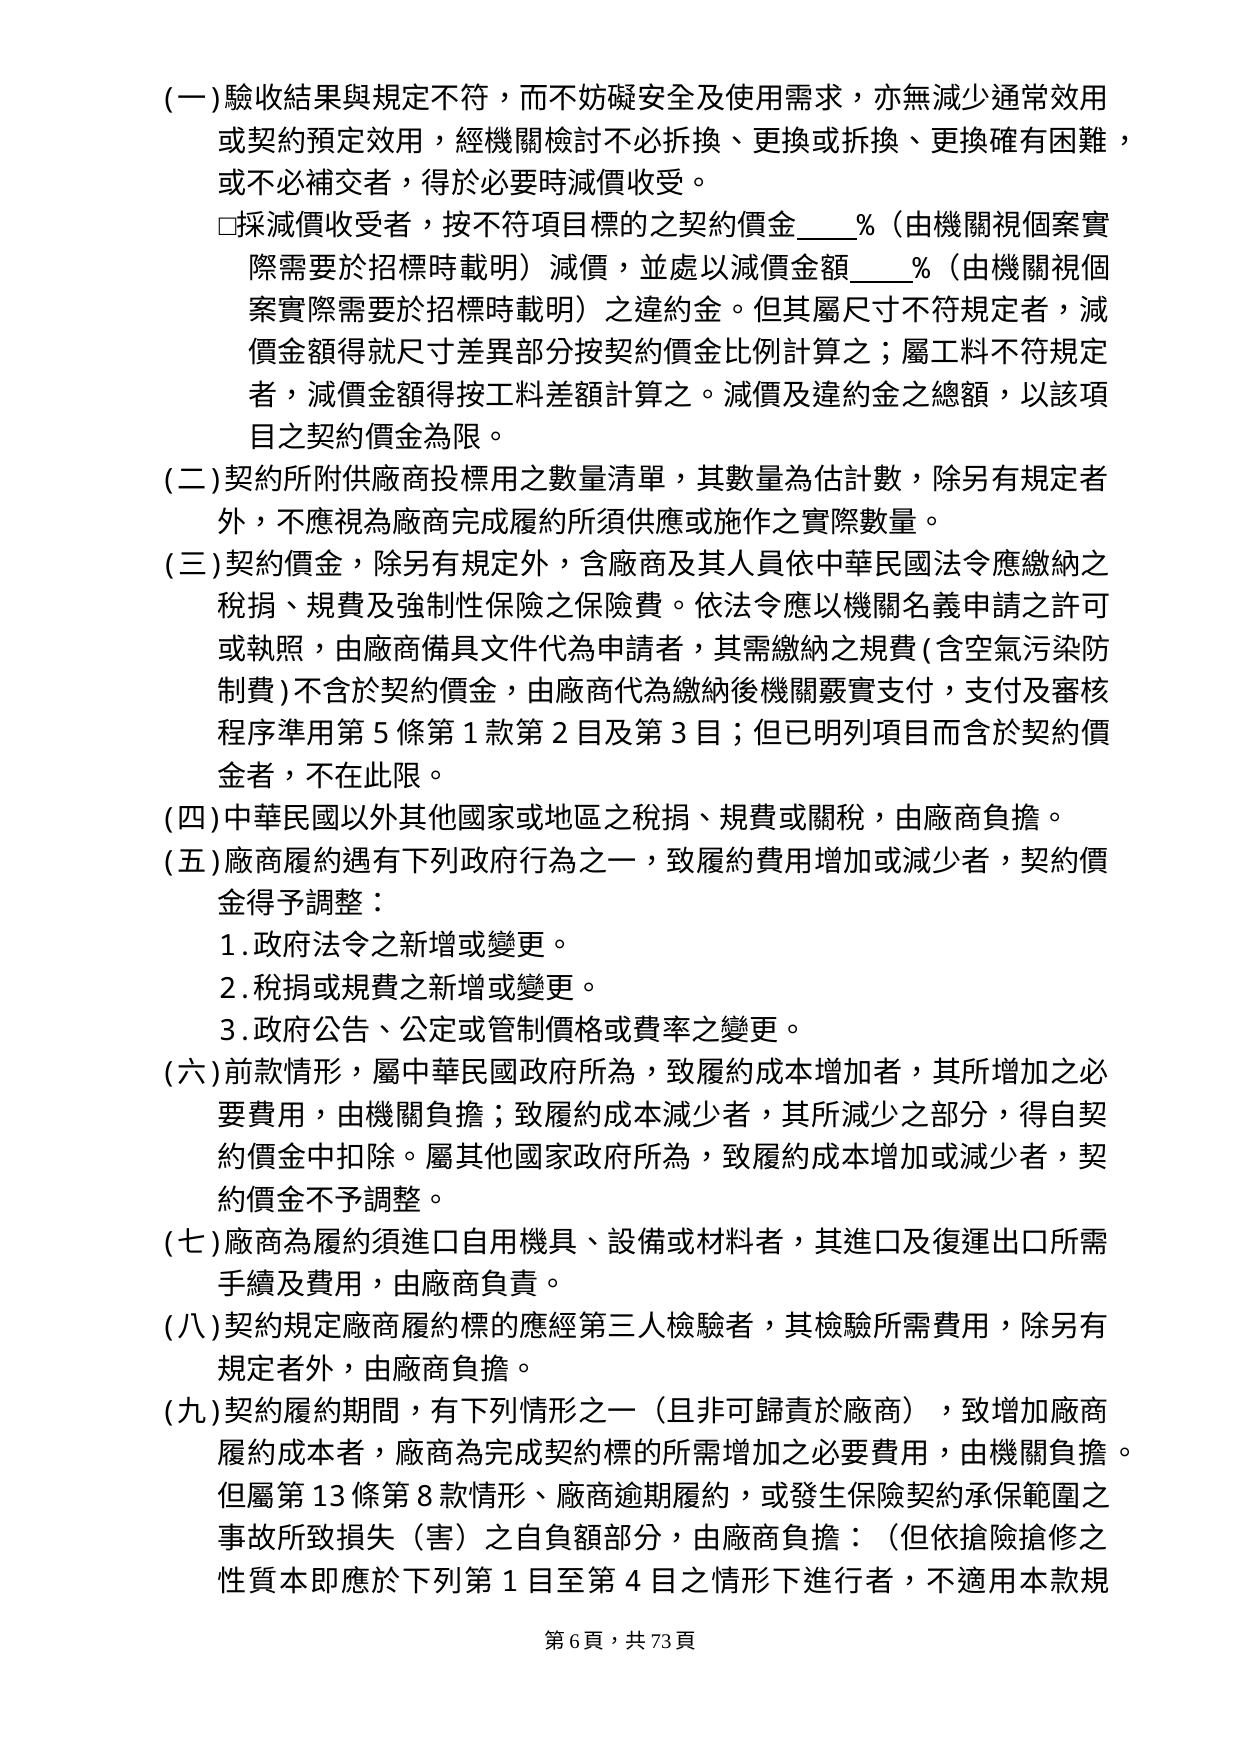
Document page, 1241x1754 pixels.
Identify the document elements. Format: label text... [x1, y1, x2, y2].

text (四)中華民國以外其他國家或地區之稅捐、規費或關稅，由廠商負擔。 [159, 795, 1110, 837]
text (九)契約履約期間，有下列情形之一（且非可歸責於廠商），致增加廠商履約成本者，廠商為完成契約標的所需增加之必要費用，由機關負擔。但屬第13條第8款情形、廠商逾期履約，或發生保險契約承保範圍之事故所致損失（害）之自負額部分，由廠商負擔：（但依搶險搶修之性質本即應於下列第1目至第4目之情形下進行者，不適用本款規定） [159, 1388, 1110, 1599]
text (二)契約所附供廠商投標用之數量清單，其數量為估計數，除另有規定者外，不應視為廠商完成履約所須供應或施作之實際數量。 [159, 456, 1110, 541]
text (七)廠商為履約須進口自用機具、設備或材料者，其進口及復運出口所需手續及費用，由廠商負責。 [159, 1218, 1110, 1303]
text 1.政府法令之新增或變更。 [218, 922, 1108, 964]
text (六)前款情形，屬中華民國政府所為，致履約成本增加者，其所增加之必要費用，由機關負擔；致履約成本減少者，其所減少之部分，得自契約價金中扣除。屬其他國家政府所為，致履約成本增加或減少者，契約價金不予調整。 [159, 1049, 1110, 1218]
text (五)廠商履約遇有下列政府行為之一，致履約費用增加或減少者，契約價金得予調整： [159, 837, 1110, 922]
text (三)契約價金，除另有規定外，含廠商及其人員依中華民國法令應繳納之稅捐、規費及強制性保險之保險費。依法令應以機關名義申請之許可或執照，由廠商備具文件代為申請者，其需繳納之規費(含空氣污染防制費)不含於契約價金，由廠商代為繳納後機關覈實支付，支付及審核程序準用第5條第1款第2目及第3目；但已明列項目而含於契約價金者，不在此限。 [160, 541, 1110, 795]
text (一)驗收結果與規定不符，而不妨礙安全及使用需求，亦無減少通常效用或契約預定效用，經機關檢討不必拆換、更換或拆換、更換確有困難，或不必補交者，得於必要時減價收受。 [159, 75, 1110, 202]
text 2.稅捐或規費之新增或變更。 [218, 964, 1108, 1007]
text (八)契約規定廠商履約標的應經第三人檢驗者，其檢驗所需費用，除另有規定者外，由廠商負擔。 [159, 1303, 1110, 1388]
text 3.政府公告、公定或管制價格或費率之變更。 [218, 1007, 1108, 1049]
text □採減價收受者，按不符項目標的之契約價金 %（由機關視個案實際需要於招標時載明）減價，並處以減價金額 %（由機關視個案實際需要於招標時載明）之違約金。但其屬尺寸不符規定者，減價金額得就尺寸差異部分按契約價金比例計算之；屬工料不符規定者，減價金額得按工料差額計算之。減價及違約金之總額，以該項目之契約價金為限。 [218, 202, 1110, 456]
